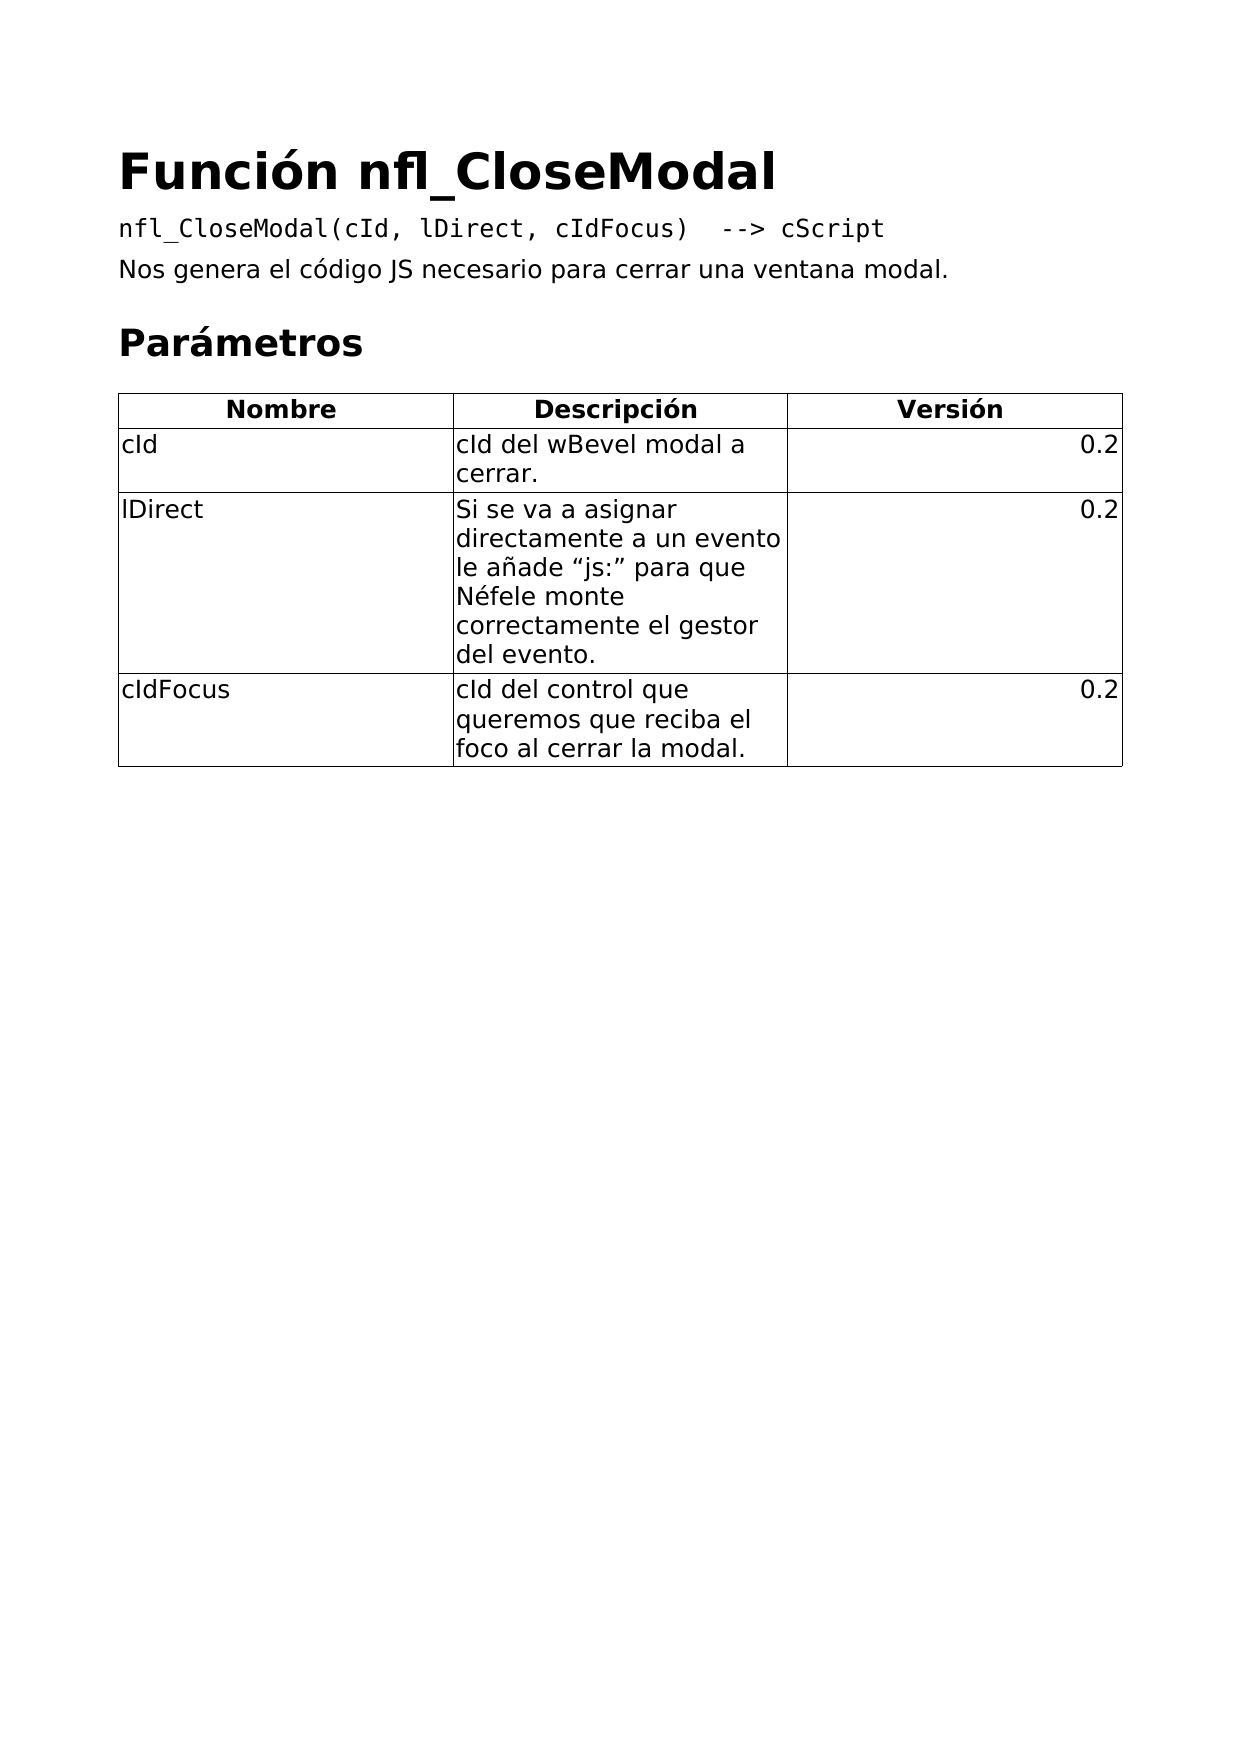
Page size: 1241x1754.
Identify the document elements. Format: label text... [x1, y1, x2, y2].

text Nos genera el código JS necesario para cerrar una ventana modal. [118, 255, 1122, 284]
table_cell 0.2 [788, 493, 1122, 673]
table_cell cId del wBevel modal a cerrar. [454, 429, 787, 492]
table_cell cIdFocus [119, 674, 453, 766]
table_cell Si se va a asignar directamente a un evento le añade “js:” para que Néfele monte correctamente el gestor del evento. [454, 493, 787, 673]
table_cell lDirect [119, 493, 453, 673]
subtitle Parámetros [118, 321, 1122, 365]
table_cell 0.2 [788, 674, 1122, 766]
table_cell 0.2 [788, 429, 1122, 492]
text nfl_CloseModal(cId, lDirect, cIdFocus) --> cScript [118, 214, 1122, 243]
subtitle Función nfl_CloseModal [118, 143, 1122, 201]
table_cell cId del control que queremos que reciba el foco al cerrar la modal. [454, 674, 787, 766]
table_cell cId [119, 429, 453, 492]
table_header Nombre [119, 394, 453, 427]
table_header Versión [788, 394, 1122, 427]
table_header Descripción [454, 394, 787, 427]
